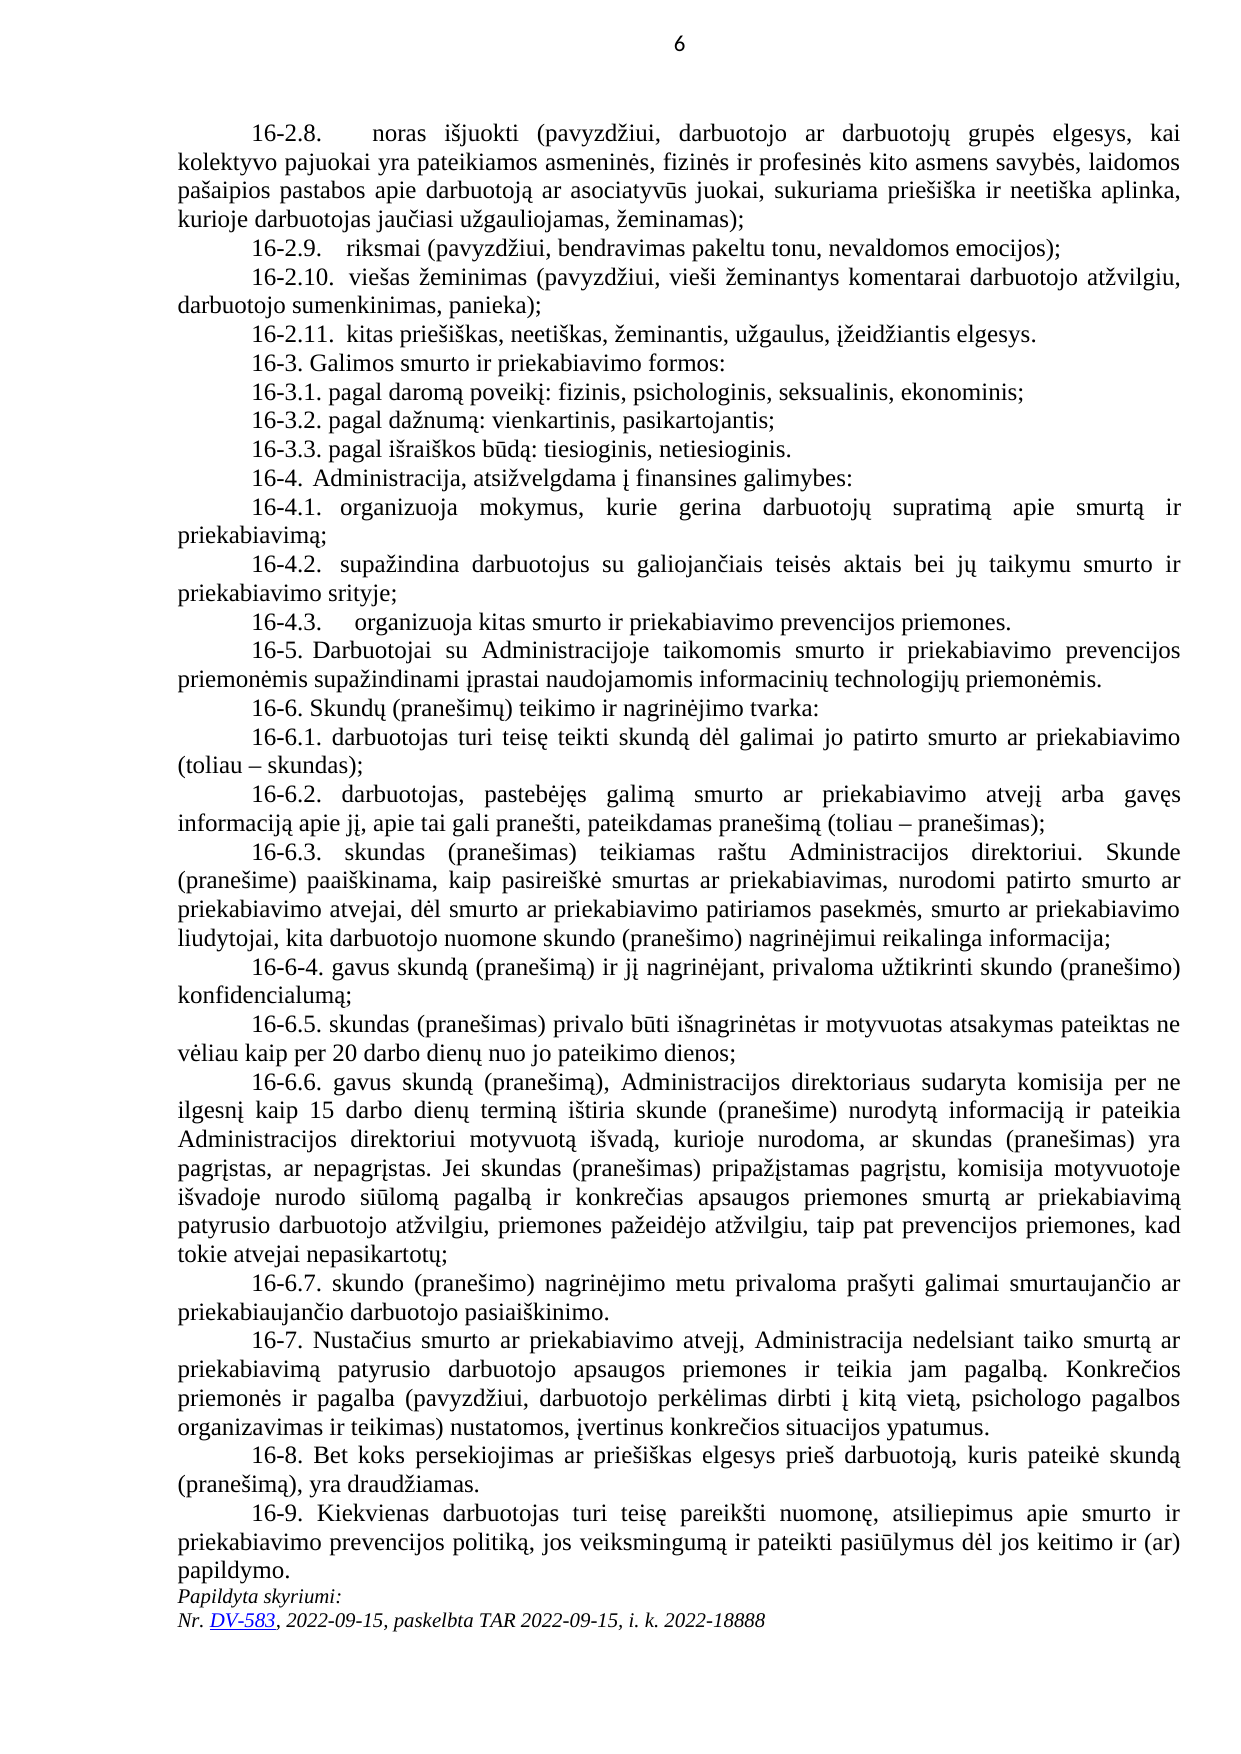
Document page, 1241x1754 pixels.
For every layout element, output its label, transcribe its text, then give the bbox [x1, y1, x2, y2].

text 16-2.9. riksmai (pavyzdžiui, bendravimas pakeltu tonu, nevaldomos emocijos); [177, 233, 1181, 262]
text 16-3.3. pagal išraiškos būdą: tiesioginis, netiesioginis. [177, 434, 1181, 463]
text 16-5. Darbuotojai su Administracijoje taikomomis smurto ir priekabiavimo prevencijos priemonėmis supažindinami įprastai naudojamomis informacinių technologijų priemonėmis. [177, 636, 1181, 693]
text 16-2.8. noras išjuokti (pavyzdžiui, darbuotojo ar darbuotojų grupės elgesys, kai kolektyvo pajuokai yra pateikiamos asmeninės, fizinės ir profesinės kito asmens savybės, laidomos pašaipios pastabos apie darbuotoją ar asociatyvūs juokai, sukuriama priešiška ir neetiška aplinka, kurioje darbuotojas jaučiasi užgauliojamas, žeminamas); [177, 118, 1181, 233]
text 16-7. Nustačius smurto ar priekabiavimo atvejį, Administracija nedelsiant taiko smurtą ar priekabiavimą patyrusio darbuotojo apsaugos priemones ir teikia jam pagalbą. Konkrečios priemonės ir pagalba (pavyzdžiui, darbuotojo perkėlimas dirbti į kitą vietą, psichologo pagalbos organizavimas ir teikimas) nustatomos, įvertinus konkrečios situacijos ypatumus. [177, 1326, 1181, 1441]
text 16-2.11. kitas priešiškas, neetiškas, žeminantis, užgaulus, įžeidžiantis elgesys. [177, 319, 1181, 348]
text 16-6.6. gavus skundą (pranešimą), Administracijos direktoriaus sudaryta komisija per ne ilgesnį kaip 15 darbo dienų terminą ištiria skunde (pranešime) nurodytą informaciją ir pateikia Administracijos direktoriui motyvuotą išvadą, kurioje nurodoma, ar skundas (pranešimas) yra pagrįstas, ar nepagrįstas. Jei skundas (pranešimas) pripažįstamas pagrįstu, komisija motyvuotoje išvadoje nurodo siūlomą pagalbą ir konkrečias apsaugos priemones smurtą ar priekabiavimą patyrusio darbuotojo atžvilgiu, priemones pažeidėjo atžvilgiu, taip pat prevencijos priemones, kad tokie atvejai nepasikartotų; [177, 1067, 1181, 1268]
text Nr. DV-583, 2022-09-15, paskelbta TAR 2022-09-15, i. k. 2022-18888 [177, 1608, 1181, 1632]
text 16-6. Skundų (pranešimų) teikimo ir nagrinėjimo tvarka: [177, 693, 1181, 722]
text 16-3. Galimos smurto ir priekabiavimo formos: [177, 348, 1181, 377]
text 16-9. Kiekvienas darbuotojas turi teisę pareikšti nuomonę, atsiliepimus apie smurto ir priekabiavimo prevencijos politiką, jos veiksmingumą ir pateikti pasiūlymus dėl jos keitimo ir (ar) papildymo. [177, 1498, 1181, 1584]
text 16-6.2. darbuotojas, pastebėjęs galimą smurto ar priekabiavimo atvejį arba gavęs informaciją apie jį, apie tai gali pranešti, pateikdamas pranešimą (toliau – pranešimas); [177, 779, 1181, 837]
text 16-8. Bet koks persekiojimas ar priešiškas elgesys prieš darbuotoją, kuris pateikė skundą (pranešimą), yra draudžiamas. [177, 1441, 1181, 1498]
text 16-4. Administracija, atsižvelgdama į finansines galimybes: [177, 463, 1181, 492]
text 16-4.1. organizuoja mokymus, kurie gerina darbuotojų supratimą apie smurtą ir priekabiavimą; [177, 492, 1181, 549]
text 16-6.3. skundas (pranešimas) teikiamas raštu Administracijos direktoriui. Skunde (pranešime) paaiškinama, kaip pasireiškė smurtas ar priekabiavimas, nurodomi patirto smurto ar priekabiavimo atvejai, dėl smurto ar priekabiavimo patiriamos pasekmės, smurto ar priekabiavimo liudytojai, kita darbuotojo nuomone skundo (pranešimo) nagrinėjimui reikalinga informacija; [177, 837, 1181, 952]
text 16-2.10. viešas žeminimas (pavyzdžiui, vieši žeminantys komentarai darbuotojo atžvilgiu, darbuotojo sumenkinimas, panieka); [177, 262, 1181, 319]
text 16-6-4. gavus skundą (pranešimą) ir jį nagrinėjant, privaloma užtikrinti skundo (pranešimo) konfidencialumą; [177, 952, 1181, 1009]
text Papildyta skyriumi: [177, 1584, 1181, 1608]
text 16-3.2. pagal dažnumą: vienkartinis, pasikartojantis; [177, 406, 1181, 434]
text 16-6.5. skundas (pranešimas) privalo būti išnagrinėtas ir motyvuotas atsakymas pateiktas ne vėliau kaip per 20 darbo dienų nuo jo pateikimo dienos; [177, 1009, 1181, 1067]
text 16-6.1. darbuotojas turi teisę teikti skundą dėl galimai jo patirto smurto ar priekabiavimo (toliau – skundas); [177, 722, 1181, 779]
text 16-4.3. organizuoja kitas smurto ir priekabiavimo prevencijos priemones. [177, 607, 1181, 636]
text 16-4.2. supažindina darbuotojus su galiojančiais teisės aktais bei jų taikymu smurto ir priekabiavimo srityje; [177, 549, 1181, 607]
text 16-3.1. pagal daromą poveikį: fizinis, psichologinis, seksualinis, ekonominis; [177, 377, 1181, 406]
text 16-6.7. skundo (pranešimo) nagrinėjimo metu privaloma prašyti galimai smurtaujančio ar priekabiaujančio darbuotojo pasiaiškinimo. [177, 1268, 1181, 1326]
